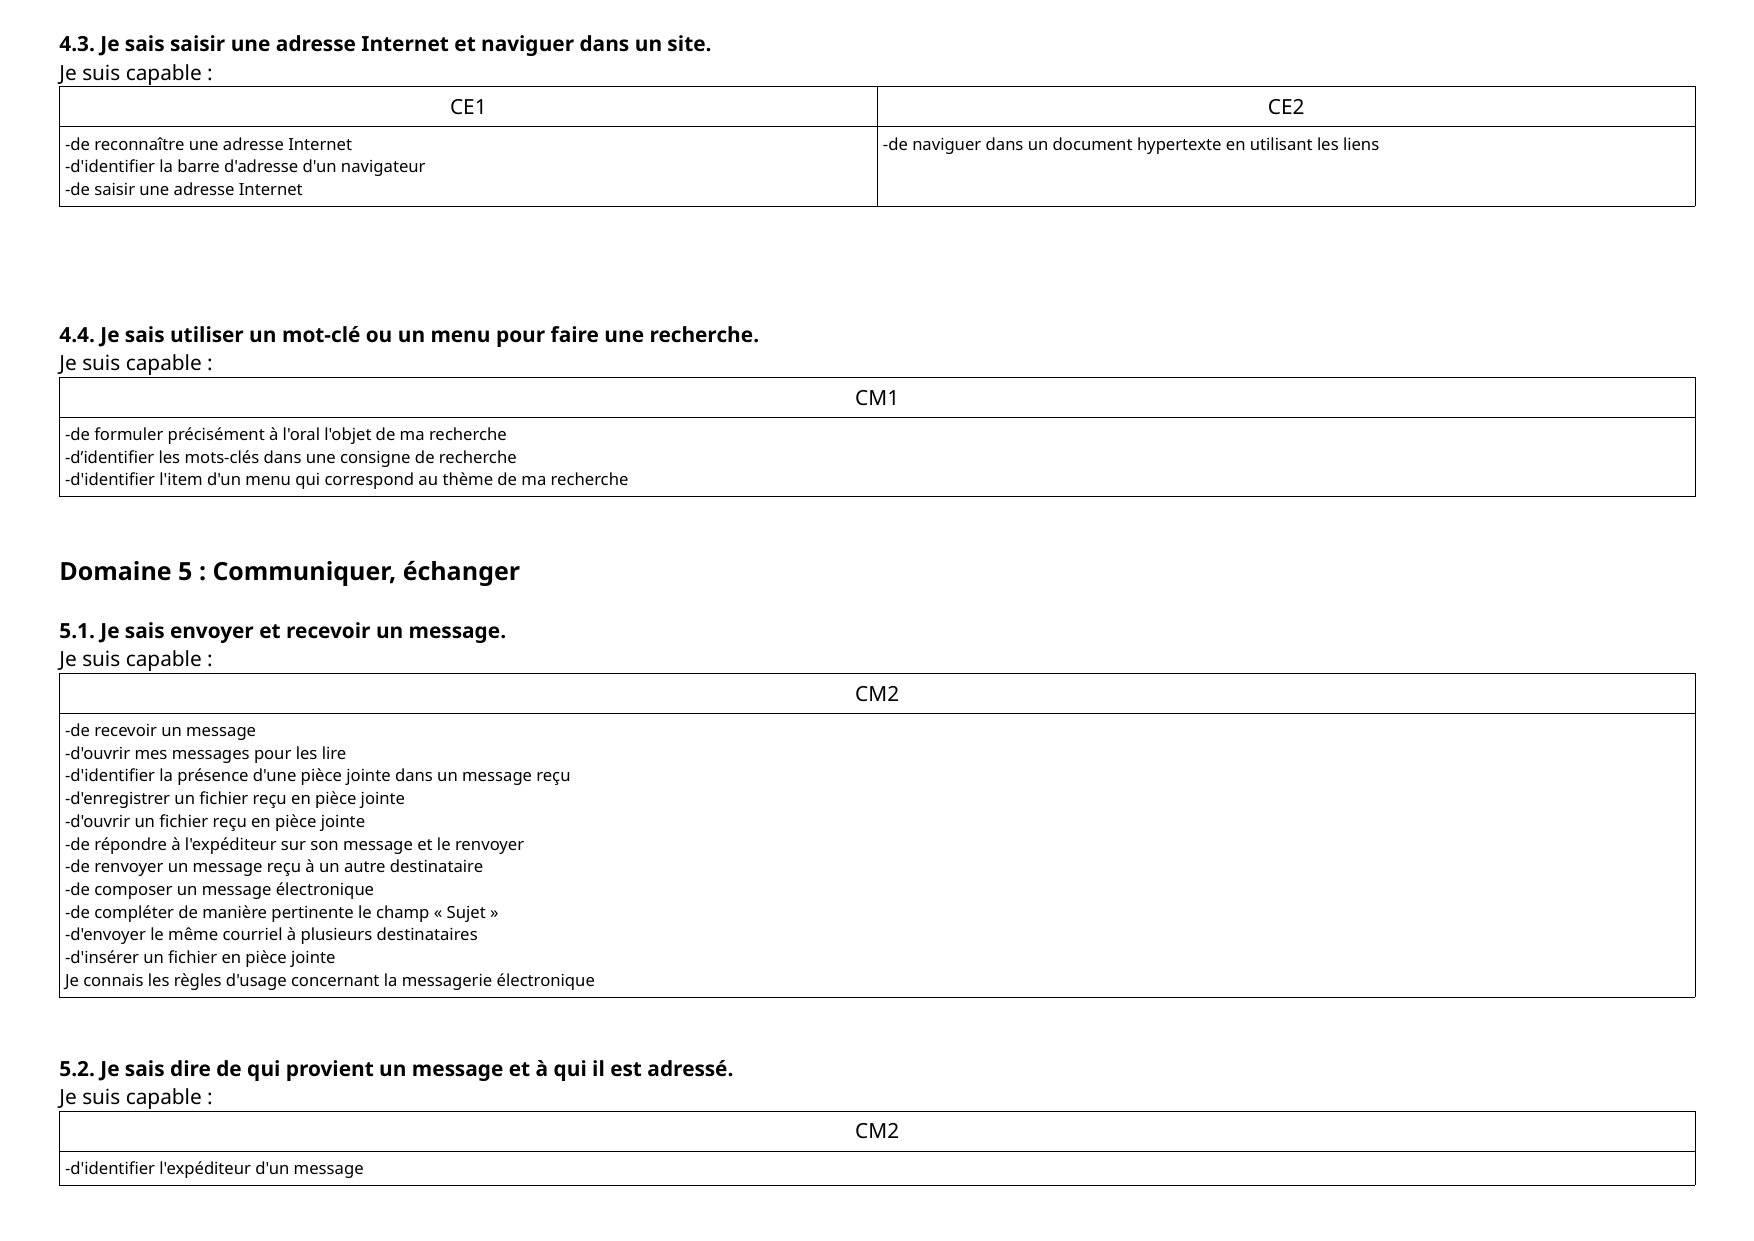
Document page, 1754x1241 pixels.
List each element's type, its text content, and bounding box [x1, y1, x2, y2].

text Je suis capable : [59, 58, 1695, 86]
table_cell -de formuler précisément à l'oral l'objet de ma recherche -d’identifier les mots-clés dans une consigne de recherche -d'identifier l'item d'un menu qui correspond au thème de ma recherche [60, 418, 1695, 496]
table_header CM2 [60, 1112, 1695, 1151]
table_cell -de reconnaître une adresse Internet -d'identifier la barre d'adresse d'un navigateur -de saisir une adresse Internet [60, 127, 877, 206]
text 5.1. Je sais envoyer et recevoir un message. [59, 616, 1695, 644]
text Je suis capable : [59, 348, 1695, 377]
table_header CE1 [60, 87, 877, 126]
text Je suis capable : [59, 1082, 1695, 1111]
table_cell -de recevoir un message -d'ouvrir mes messages pour les lire -d'identifier la présence d'une pièce jointe dans un message reçu -d'enregistrer un fichier reçu en pièce jointe -d'ouvrir un fichier reçu en pièce jointe -de répondre à l'expéditeur sur son message et le renvoyer -de renvoyer un message reçu à un autre destinataire -de composer un message électronique -de compléter de manière pertinente le champ « Sujet » -d'envoyer le même courriel à plusieurs destinataires -d'insérer un fichier en pièce jointe Je connais les règles d'usage concernant la messagerie électronique [60, 714, 1695, 997]
text Domaine 5 : Communiquer, échanger [59, 553, 1695, 587]
table_header CM2 [60, 674, 1695, 713]
text Je suis capable : [59, 644, 1695, 673]
text 4.4. Je sais utiliser un mot-clé ou un menu pour faire une recherche. [59, 320, 1695, 348]
text 5.2. Je sais dire de qui provient un message et à qui il est adressé. [59, 1054, 1695, 1082]
table_header CE2 [878, 87, 1695, 126]
table_cell -de naviguer dans un document hypertexte en utilisant les liens [878, 127, 1695, 206]
table_cell -d'identifier l'expéditeur d'un message [60, 1152, 1695, 1185]
text 4.3. Je sais saisir une adresse Internet et naviguer dans un site. [59, 29, 1695, 58]
table_header CM1 [60, 378, 1695, 417]
